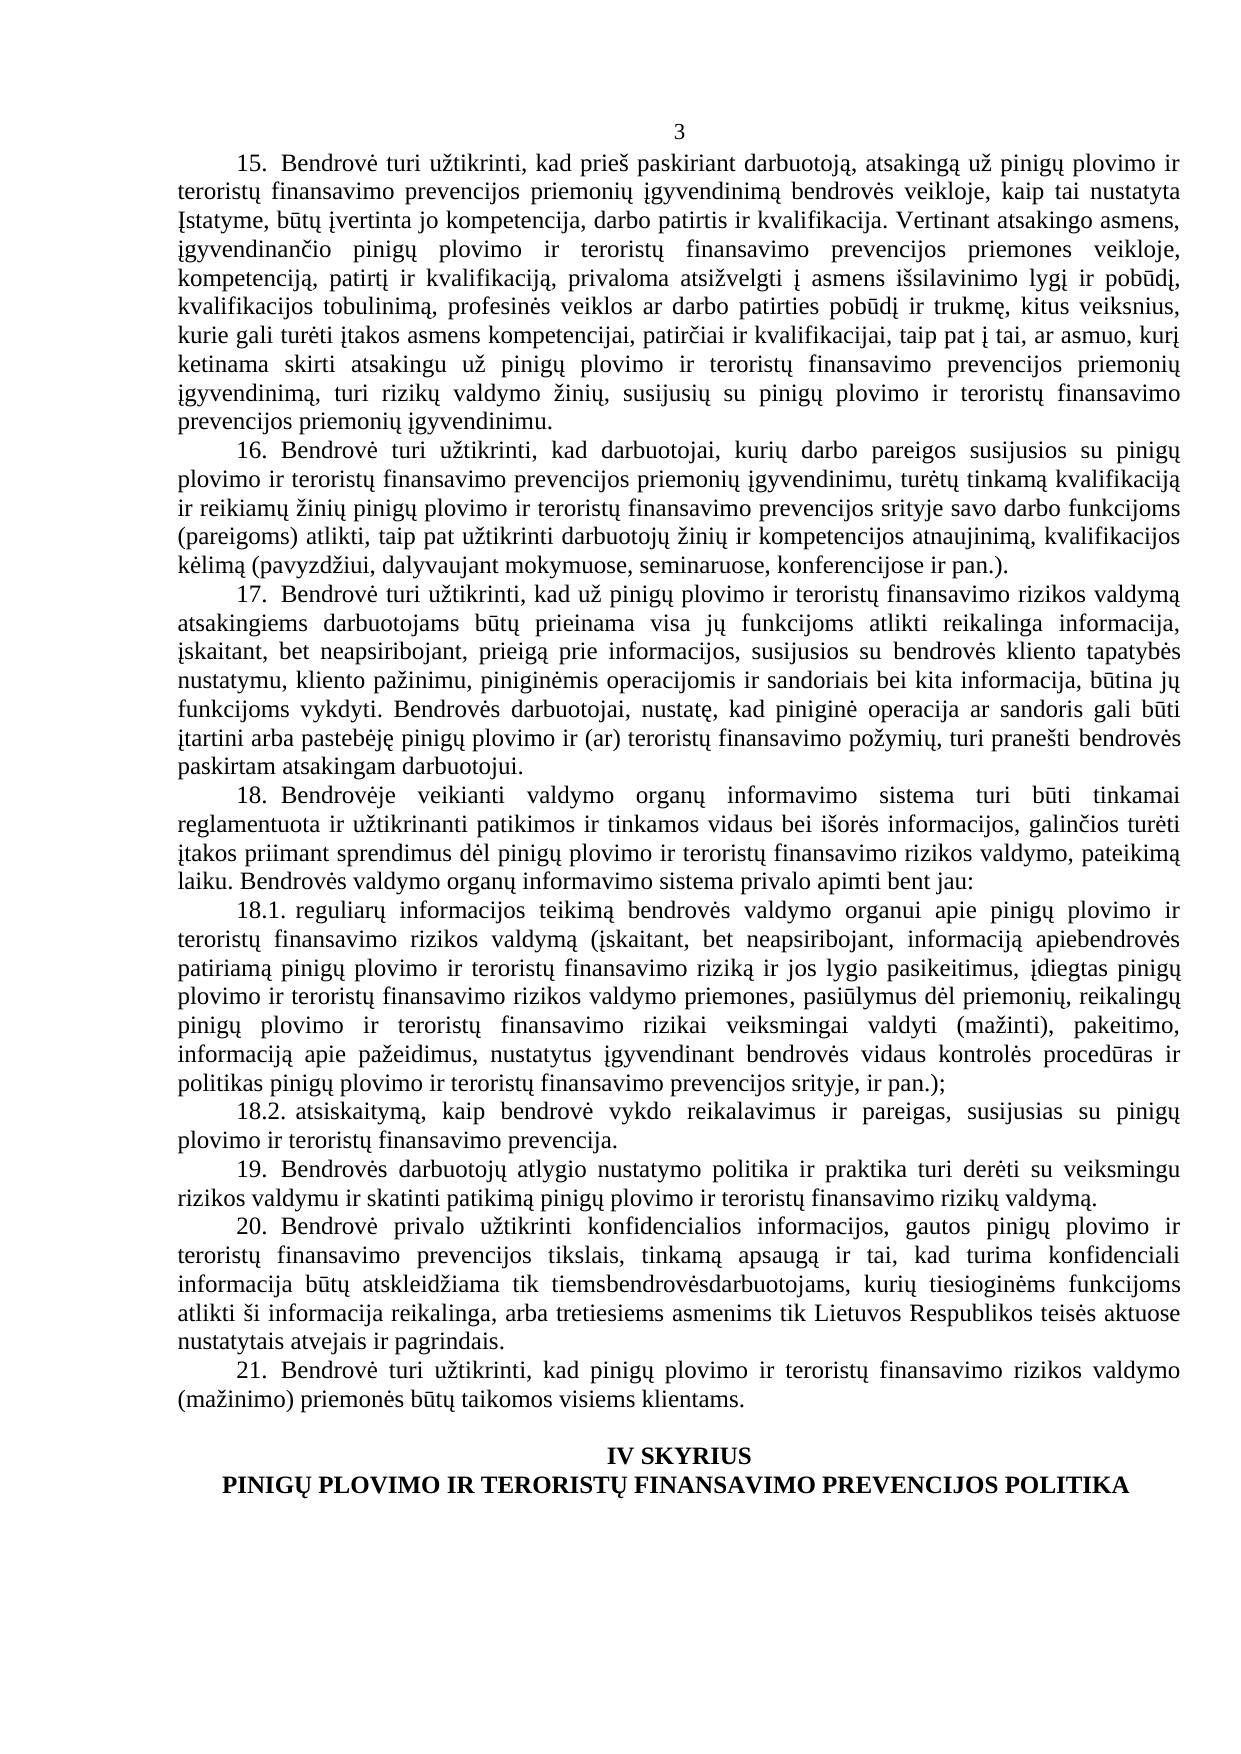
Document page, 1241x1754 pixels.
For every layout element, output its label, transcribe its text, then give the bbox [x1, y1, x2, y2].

text 18.1. reguliarų informacijos teikimą bendrovės valdymo organui apie pinigų plovimo ir teroristų finansavimo rizikos valdymą (įskaitant, bet neapsiribojant, informaciją apiebendrovės patiriamą pinigų plovimo ir teroristų finansavimo riziką ir jos lygio pasikeitimus, įdiegtas pinigų plovimo ir teroristų finansavimo rizikos valdymo priemones, pasiūlymus dėl priemonių, reikalingų pinigų plovimo ir teroristų finansavimo rizikai veiksmingai valdyti (mažinti), pakeitimo, informaciją apie pažeidimus, nustatytus įgyvendinant bendrovės vidaus kontrolės procedūras ir politikas pinigų plovimo ir teroristų finansavimo prevencijos srityje, ir pan.); [177, 895, 1181, 1096]
text 18. Bendrovėje veikianti valdymo organų informavimo sistema turi būti tinkamai reglamentuota ir užtikrinanti patikimos ir tinkamos vidaus bei išorės informacijos, galinčios turėti įtakos priimant sprendimus dėl pinigų plovimo ir teroristų finansavimo rizikos valdymo, pateikimą laiku. Bendrovės valdymo organų informavimo sistema privalo apimti bent jau: [177, 780, 1181, 895]
text 15. Bendrovė turi užtikrinti, kad prieš paskiriant darbuotoją, atsakingą už pinigų plovimo ir teroristų finansavimo prevencijos priemonių įgyvendinimą bendrovės veikloje, kaip tai nustatyta Įstatyme, būtų įvertinta jo kompetencija, darbo patirtis ir kvalifikacija. Vertinant atsakingo asmens, įgyvendinančio pinigų plovimo ir teroristų finansavimo prevencijos priemones veikloje, kompetenciją, patirtį ir kvalifikaciją, privaloma atsižvelgti į asmens išsilavinimo lygį ir pobūdį, kvalifikacijos tobulinimą, profesinės veiklos ar darbo patirties pobūdį ir trukmę, kitus veiksnius, kurie gali turėti įtakos asmens kompetencijai, patirčiai ir kvalifikacijai, taip pat į tai, ar asmuo, kurį ketinama skirti atsakingu už pinigų plovimo ir teroristų finansavimo prevencijos priemonių įgyvendinimą, turi rizikų valdymo žinių, susijusių su pinigų plovimo ir teroristų finansavimo prevencijos priemonių įgyvendinimu. [177, 148, 1181, 435]
text 17. Bendrovė turi užtikrinti, kad už pinigų plovimo ir teroristų finansavimo rizikos valdymą atsakingiems darbuotojams būtų prieinama visa jų funkcijoms atlikti reikalinga informacija, įskaitant, bet neapsiribojant, prieigą prie informacijos, susijusios su bendrovės kliento tapatybės nustatymu, kliento pažinimu, piniginėmis operacijomis ir sandoriais bei kita informacija, būtina jų funkcijoms vykdyti. Bendrovės darbuotojai, nustatę, kad piniginė operacija ar sandoris gali būti įtartini arba pastebėję pinigų plovimo ir (ar) teroristų finansavimo požymių, turi pranešti bendrovės paskirtam atsakingam darbuotojui. [177, 579, 1181, 780]
text 20. Bendrovė privalo užtikrinti konfidencialios informacijos, gautos pinigų plovimo ir teroristų finansavimo prevencijos tikslais, tinkamą apsaugą ir tai, kad turima konfidenciali informacija būtų atskleidžiama tik tiemsbendrovėsdarbuotojams, kurių tiesioginėms funkcijoms atlikti ši informacija reikalinga, arba tretiesiems asmenims tik Lietuvos Respublikos teisės aktuose nustatytais atvejais ir pagrindais. [177, 1211, 1181, 1355]
text PINIGŲ PLOVIMO IR TERORISTŲ FINANSAVIMO PREVENCIJOS POLITIKA [177, 1470, 1181, 1499]
text 18.2. atsiskaitymą, kaip bendrovė vykdo reikalavimus ir pareigas, susijusias su pinigų plovimo ir teroristų finansavimo prevencija. [177, 1096, 1181, 1154]
text 16. Bendrovė turi užtikrinti, kad darbuotojai, kurių darbo pareigos susijusios su pinigų plovimo ir teroristų finansavimo prevencijos priemonių įgyvendinimu, turėtų tinkamą kvalifikaciją ir reikiamų žinių pinigų plovimo ir teroristų finansavimo prevencijos srityje savo darbo funkcijoms (pareigoms) atlikti, taip pat užtikrinti darbuotojų žinių ir kompetencijos atnaujinimą, kvalifikacijos kėlimą (pavyzdžiui, dalyvaujant mokymuose, seminaruose, konferencijose ir pan.). [177, 435, 1181, 579]
text 21. Bendrovė turi užtikrinti, kad pinigų plovimo ir teroristų finansavimo rizikos valdymo (mažinimo) priemonės būtų taikomos visiems klientams. [177, 1355, 1181, 1413]
text IV SKYRIUS [177, 1441, 1181, 1470]
text 19. Bendrovės darbuotojų atlygio nustatymo politika ir praktika turi derėti su veiksmingu rizikos valdymu ir skatinti patikimą pinigų plovimo ir teroristų finansavimo rizikų valdymą. [177, 1154, 1181, 1211]
